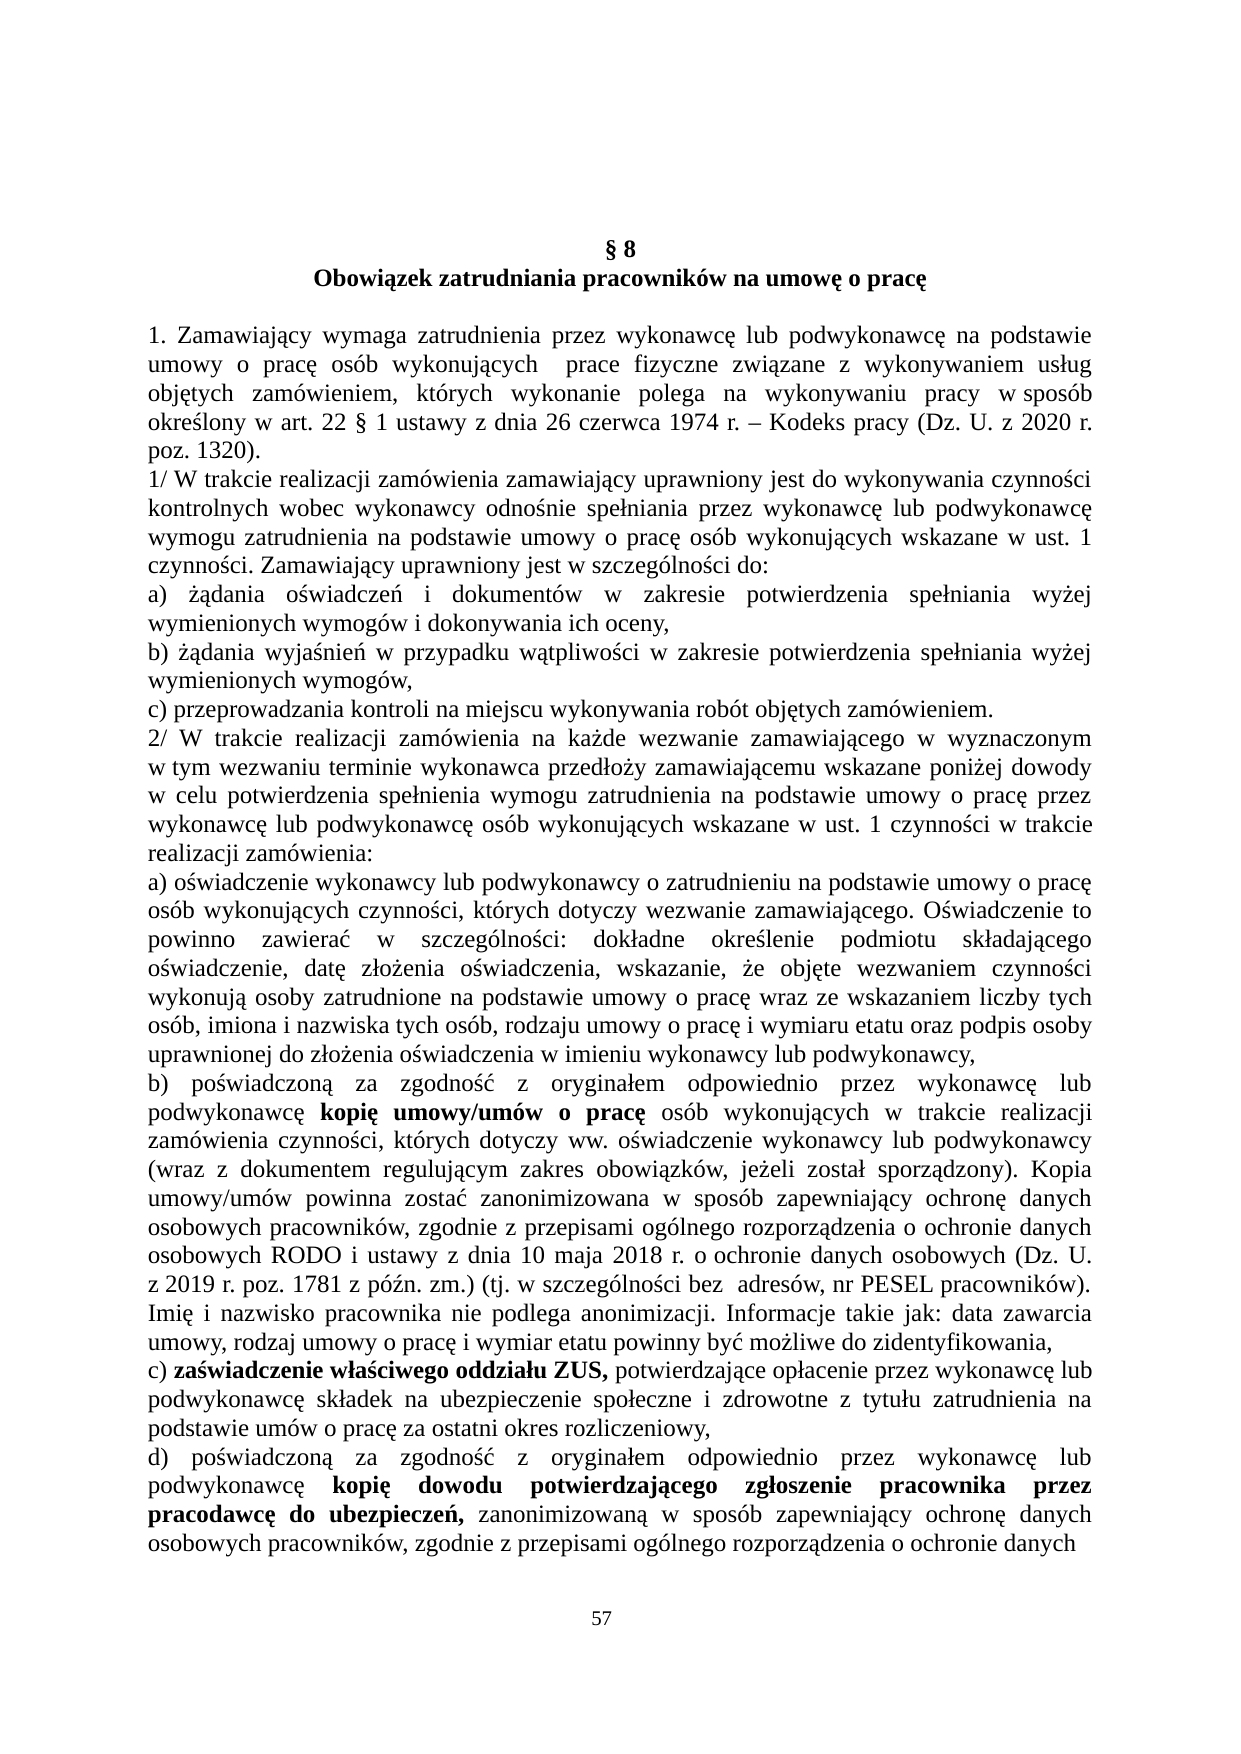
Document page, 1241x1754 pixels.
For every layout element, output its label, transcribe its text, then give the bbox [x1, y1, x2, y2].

text d) poświadczoną za zgodność z oryginałem odpowiednio przez wykonawcę lub podwykonawcę kopię dowodu potwierdzającego zgłoszenie pracownika przez pracodawcę do ubezpieczeń, zanonimizowaną w sposób zapewniający ochronę danych osobowych pracowników, zgodnie z przepisami ogólnego rozporządzenia o ochronie danych [148, 1442, 1093, 1557]
text a) żądania oświadczeń i dokumentów w zakresie potwierdzenia spełniania wyżej wymienionych wymogów i dokonywania ich oceny, [148, 579, 1093, 637]
text b) żądania wyjaśnień w przypadku wątpliwości w zakresie potwierdzenia spełniania wyżej wymienionych wymogów, [148, 637, 1093, 694]
text c) zaświadczenie właściwego oddziału ZUS, potwierdzające opłacenie przez wykonawcę lub podwykonawcę składek na ubezpieczenie społeczne i zdrowotne z tytułu zatrudnienia na podstawie umów o pracę za ostatni okres rozliczeniowy, [148, 1356, 1093, 1442]
text 1/ W trakcie realizacji zamówienia zamawiający uprawniony jest do wykonywania czynności kontrolnych wobec wykonawcy odnośnie spełniania przez wykonawcę lub podwykonawcę wymogu zatrudnienia na podstawie umowy o pracę osób wykonujących wskazane w ust. 1 czynności. Zamawiający uprawniony jest w szczególności do: [148, 464, 1093, 579]
text § 8 [148, 234, 1093, 263]
text Obowiązek zatrudniania pracowników na umowę o pracę [148, 263, 1093, 292]
text a) oświadczenie wykonawcy lub podwykonawcy o zatrudnieniu na podstawie umowy o pracę osób wykonujących czynności, których dotyczy wezwanie zamawiającego. Oświadczenie to powinno zawierać w szczególności: dokładne określenie podmiotu składającego oświadczenie, datę złożenia oświadczenia, wskazanie, że objęte wezwaniem czynności wykonują osoby zatrudnione na podstawie umowy o pracę wraz ze wskazaniem liczby tych osób, imiona i nazwiska tych osób, rodzaju umowy o pracę i wymiaru etatu oraz podpis osoby uprawnionej do złożenia oświadczenia w imieniu wykonawcy lub podwykonawcy, [148, 867, 1093, 1068]
text 1. Zamawiający wymaga zatrudnienia przez wykonawcę lub podwykonawcę na podstawie umowy o pracę osób wykonujących prace fizyczne związane z wykonywaniem usług objętych zamówieniem, których wykonanie polega na wykonywaniu pracy w sposób określony w art. 22 § 1 ustawy z dnia 26 czerwca 1974 r. – Kodeks pracy (Dz. U. z 2020 r. poz. 1320). [148, 321, 1093, 464]
text c) przeprowadzania kontroli na miejscu wykonywania robót objętych zamówieniem. [148, 694, 1093, 723]
text 2/ W trakcie realizacji zamówienia na każde wezwanie zamawiającego w wyznaczonym w tym wezwaniu terminie wykonawca przedłoży zamawiającemu wskazane poniżej dowody w celu potwierdzenia spełnienia wymogu zatrudnienia na podstawie umowy o pracę przez wykonawcę lub podwykonawcę osób wykonujących wskazane w ust. 1 czynności w trakcie realizacji zamówienia: [148, 723, 1093, 867]
text b) poświadczoną za zgodność z oryginałem odpowiednio przez wykonawcę lub podwykonawcę kopię umowy/umów o pracę osób wykonujących w trakcie realizacji zamówienia czynności, których dotyczy ww. oświadczenie wykonawcy lub podwykonawcy (wraz z dokumentem regulującym zakres obowiązków, jeżeli został sporządzony). Kopia umowy/umów powinna zostać zanonimizowana w sposób zapewniający ochronę danych osobowych pracowników, zgodnie z przepisami ogólnego rozporządzenia o ochronie danych osobowych RODO i ustawy z dnia 10 maja 2018 r. o ochronie danych osobowych (Dz. U. z 2019 r. poz. 1781 z późn. zm.) (tj. w szczególności bez adresów, nr PESEL pracowników). Imię i nazwisko pracownika nie podlega anonimizacji. Informacje takie jak: data zawarcia umowy, rodzaj umowy o pracę i wymiar etatu powinny być możliwe do zidentyfikowania, [148, 1068, 1093, 1356]
